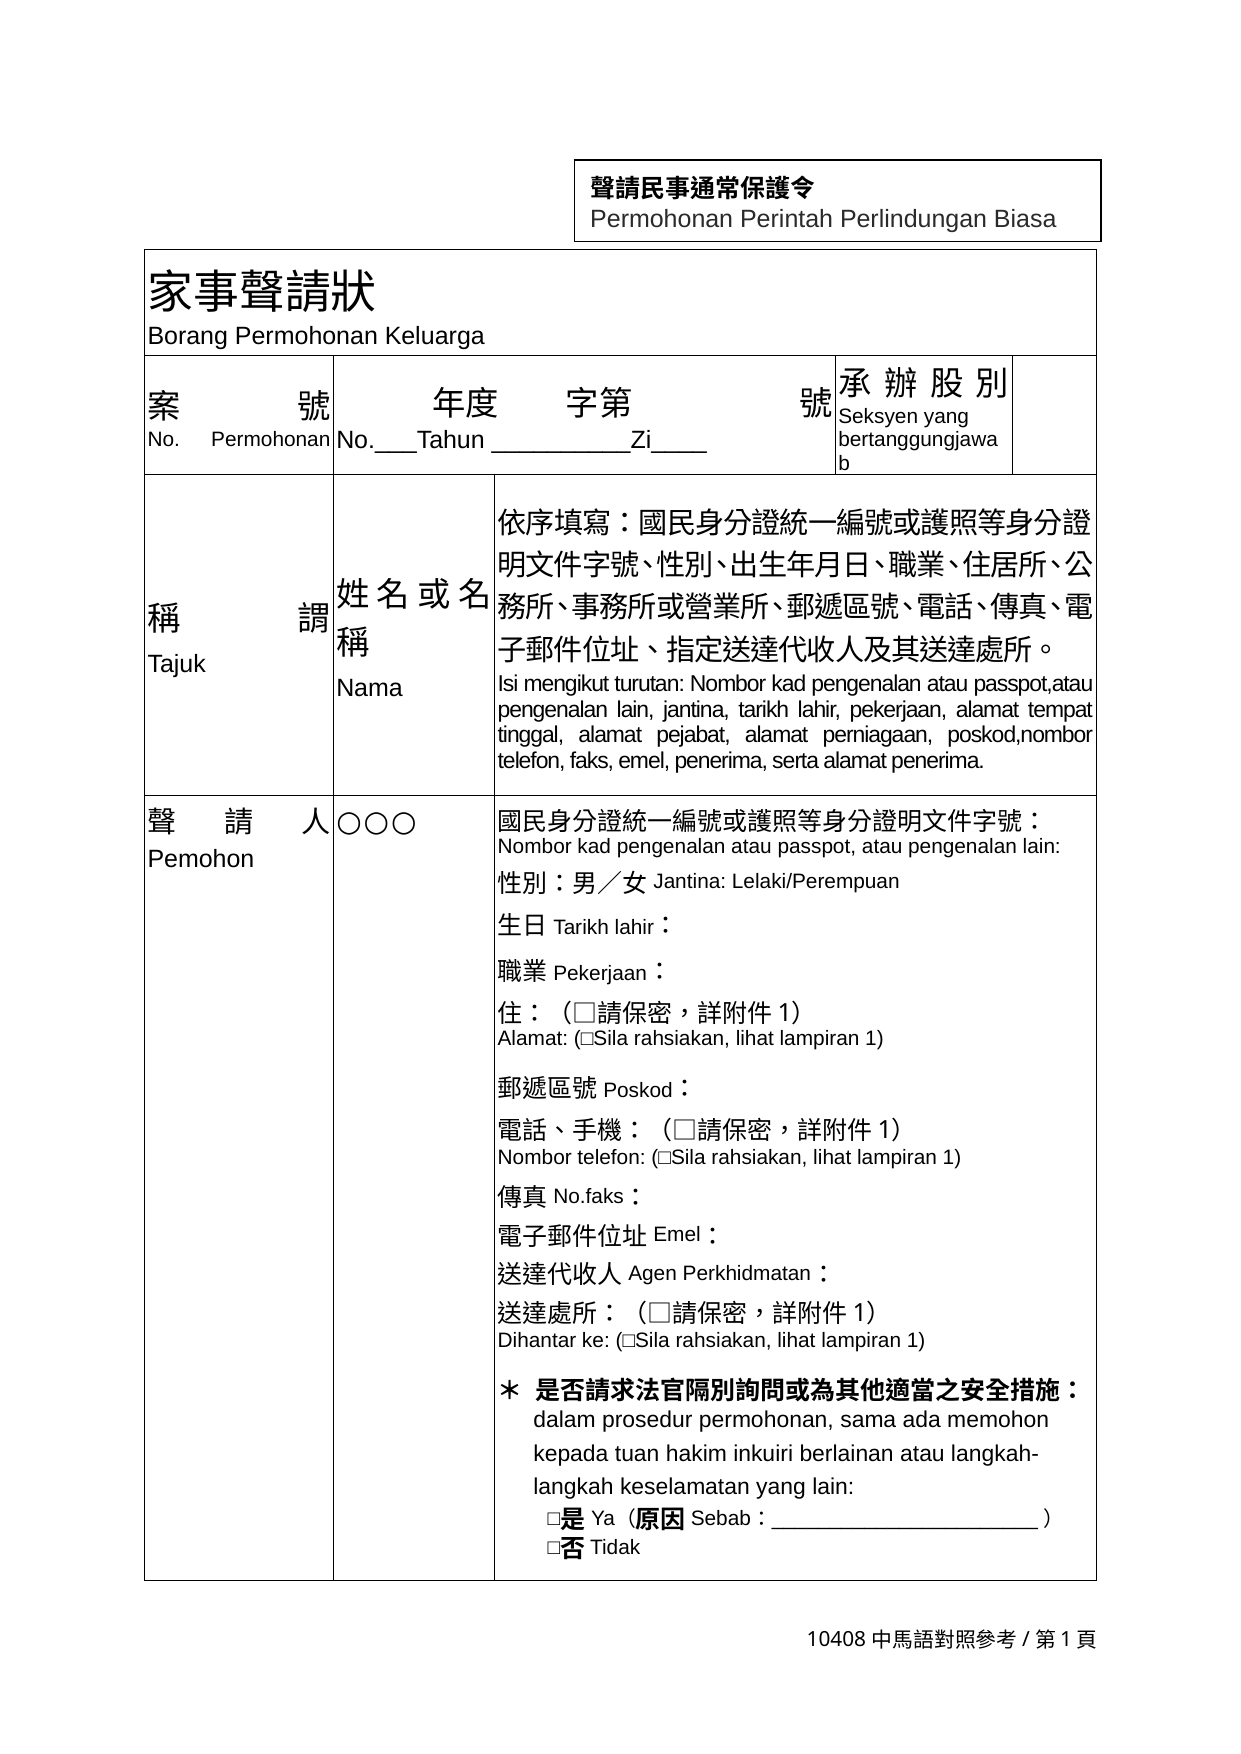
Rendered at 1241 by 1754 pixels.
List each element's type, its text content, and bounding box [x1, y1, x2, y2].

table_cell 案號 No. Permohonan [145, 356, 333, 474]
table_cell 國民身分證統一編號或護照等身分證明文件字號： Nombor kad pengenalan atau passpot, atau pengenalan lain: 性別：男／女 Jantina: Lelaki/Perempuan 生日 Tarikh lahir： 職業 Pekerjaan： 住：（□請保密，詳附件1） Alamat: (□Sila rahsiakan, lihat lampiran 1) 郵遞區號 Poskod： 電話、手機：（□請保密，詳附件1） Nombor telefon: (□Sila rahsiakan, lihat lampiran 1) 傳真 No.faks： 電子郵件位址 Emel： 送達代收人 Agen Perkhidmatan： 送達處所：（□請保密，詳附件1） Dihantar ke: (□Sila rahsiakan, lihat lampiran 1) 是否請求法官隔別詢問或為其他適當之安全措施： dalam prosedur permohonan, sama ada memohon kepada tuan hakim inkuiri berlainan atau langkah-langkah keselamatan yang lain: □是 Ya（原因Sebab：_______________________ ） □否Tidak [495, 796, 1096, 1580]
table_cell 聲請人 Pemohon [145, 796, 333, 1580]
table_cell ○○○ [334, 796, 494, 1580]
table_cell 承辦股別 Seksyen yang bertanggungjawab [836, 356, 1012, 474]
table_cell 年度 字第 號 No.___Tahun __________Zi____ [334, 356, 835, 474]
table_cell 稱謂 Tajuk [145, 475, 333, 795]
text 聲請民事通常保護令 [590, 168, 1085, 204]
text Permohonan Perintah Perlindungan Biasa [590, 204, 1085, 232]
table_header 家事聲請狀 Borang Permohonan Keluarga [145, 250, 1096, 355]
table_cell 依序填寫：國民身分證統一編號或護照等身分證明文件字號、性別、出生年月日、職業、住居所、公務所、事務所或營業所、郵遞區號、電話、傳真、電子郵件位址、指定送達代收人及其送達處所。 Isi mengikut turutan: Nombor kad pengenalan atau passpot,atau pengenalan lain, jantina, tarikh lahir, pekerjaan, alamat tempat tinggal, alamat pejabat, alamat perniagaan, poskod,nombor telefon, faks, emel, penerima, serta alamat penerima. [495, 475, 1096, 795]
table_cell [1013, 356, 1096, 474]
table_cell 姓名或名稱 Nama [334, 475, 494, 795]
